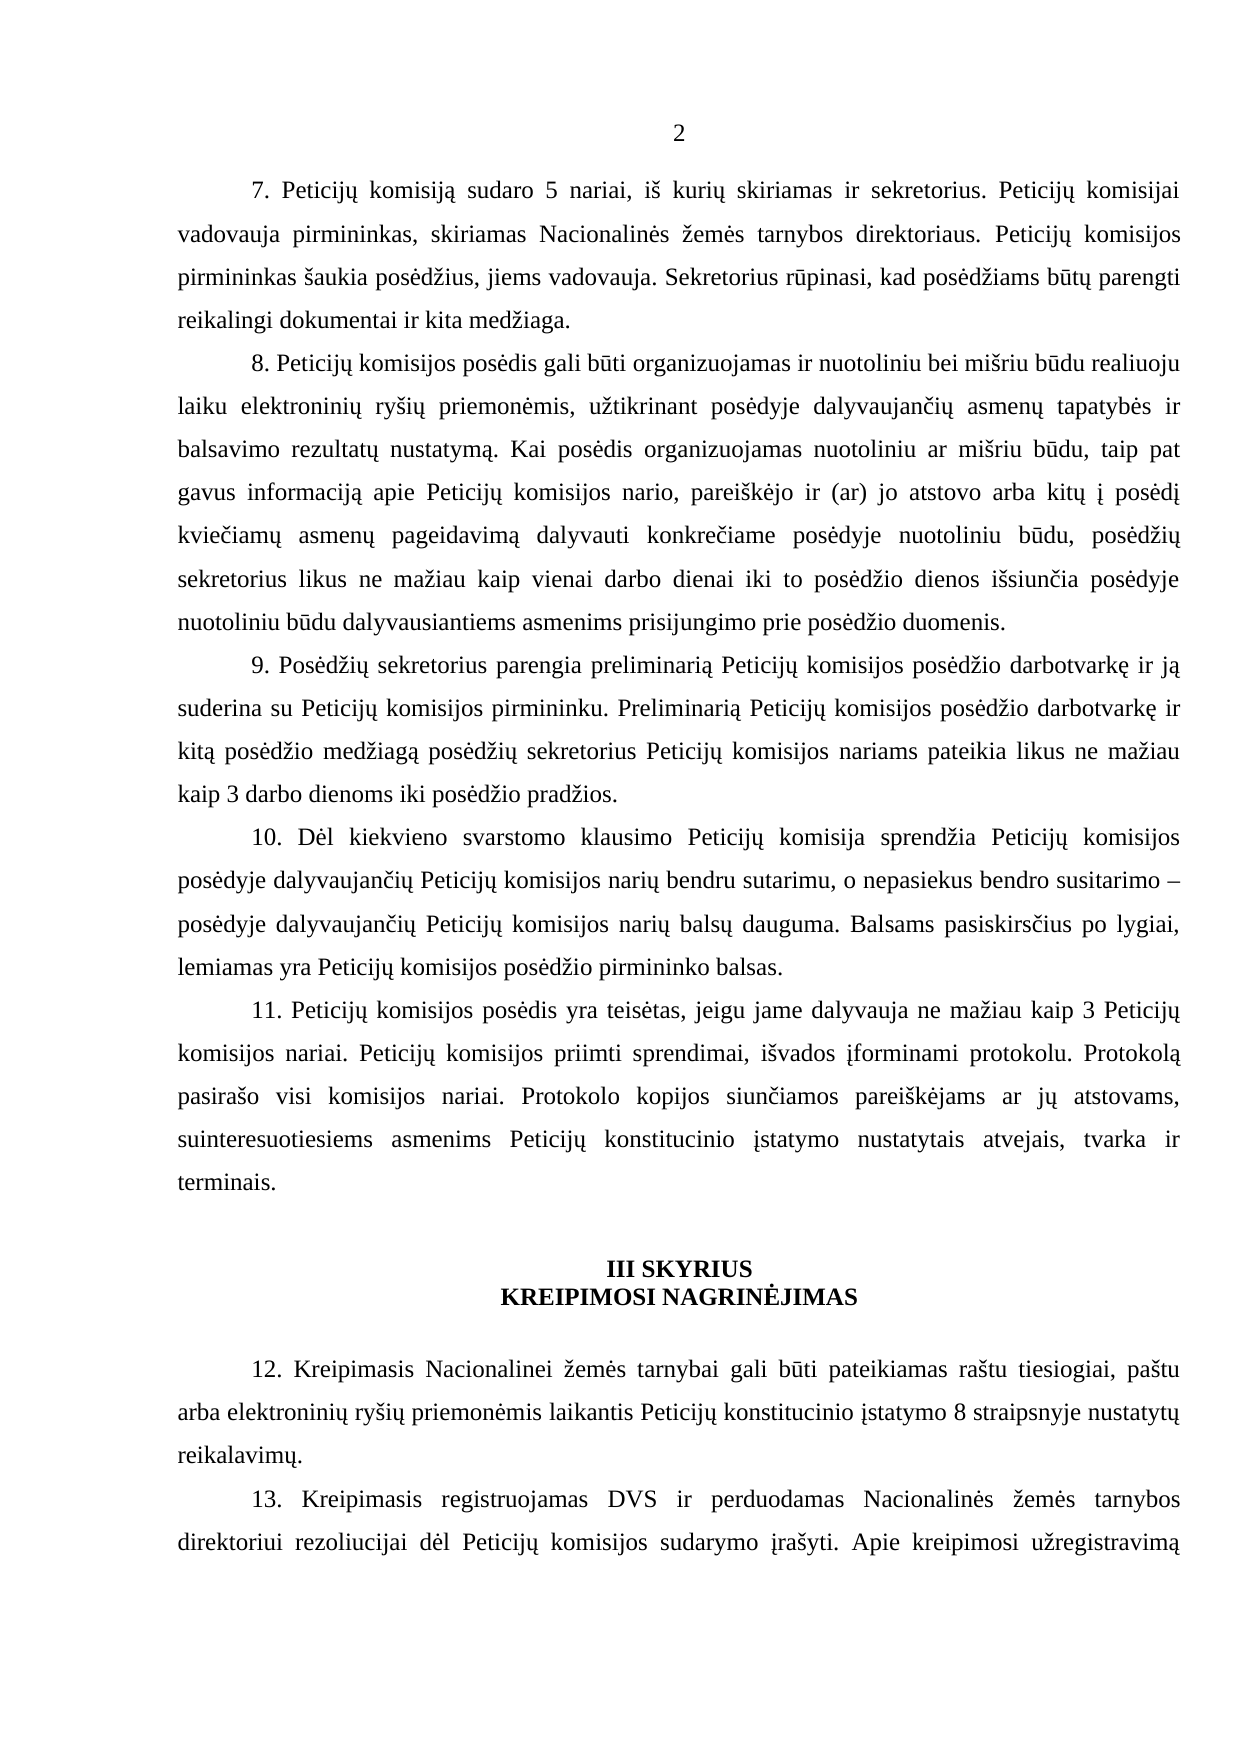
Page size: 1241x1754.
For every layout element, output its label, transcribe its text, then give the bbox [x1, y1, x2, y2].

text 11. Peticijų komisijos posėdis yra teisėtas, jeigu jame dalyvauja ne mažiau kaip 3 Peticijų komisijos nariai. Peticijų komisijos priimti sprendimai, išvados įforminami protokolu. Protokolą pasirašo visi komisijos nariai. Protokolo kopijos siunčiamos pareiškėjams ar jų atstovams, suinteresuotiesiems asmenims Peticijų konstitucinio įstatymo nustatytais atvejais, tvarka ir terminais. [177, 995, 1181, 1196]
text 7. Peticijų komisiją sudaro 5 nariai, iš kurių skiriamas ir sekretorius. Peticijų komisijai vadovauja pirmininkas, skiriamas Nacionalinės žemės tarnybos direktoriaus. Peticijų komisijos pirmininkas šaukia posėdžius, jiems vadovauja. Sekretorius rūpinasi, kad posėdžiams būtų parengti reikalingi dokumentai ir kita medžiaga. [177, 176, 1181, 334]
text 10. Dėl kiekvieno svarstomo klausimo Peticijų komisija sprendžia Peticijų komisijos posėdyje dalyvaujančių Peticijų komisijos narių bendru sutarimu, o nepasiekus bendro susitarimo – posėdyje dalyvaujančių Peticijų komisijos narių balsų dauguma. Balsams pasiskirsčius po lygiai, lemiamas yra Peticijų komisijos posėdžio pirmininko balsas. [177, 822, 1181, 981]
text 12. Kreipimasis Nacionalinei žemės tarnybai gali būti pateikiamas raštu tiesiogiai, paštu arba elektroninių ryšių priemonėmis laikantis Peticijų konstitucinio įstatymo 8 straipsnyje nustatytų reikalavimų. [177, 1354, 1181, 1469]
text KREIPIMOSI NAGRINĖJIMAS [177, 1282, 1181, 1311]
text 8. Peticijų komisijos posėdis gali būti organizuojamas ir nuotoliniu bei mišriu būdu realiuoju laiku elektroninių ryšių priemonėmis, užtikrinant posėdyje dalyvaujančių asmenų tapatybės ir balsavimo rezultatų nustatymą. Kai posėdis organizuojamas nuotoliniu ar mišriu būdu, taip pat gavus informaciją apie Peticijų komisijos nario, pareiškėjo ir (ar) jo atstovo arba kitų į posėdį kviečiamų asmenų pageidavimą dalyvauti konkrečiame posėdyje nuotoliniu būdu, posėdžių sekretorius likus ne mažiau kaip vienai darbo dienai iki to posėdžio dienos išsiunčia posėdyje nuotoliniu būdu dalyvausiantiems asmenims prisijungimo prie posėdžio duomenis. [177, 348, 1181, 636]
text III SKYRIUS [177, 1254, 1181, 1282]
text 13. Kreipimasis registruojamas DVS ir perduodamas Nacionalinės žemės tarnybos direktoriui rezoliucijai dėl Peticijų komisijos sudarymo įrašyti. Apie kreipimosi užregistravimą [177, 1484, 1181, 1556]
text 9. Posėdžių sekretorius parengia preliminarią Peticijų komisijos posėdžio darbotvarkę ir ją suderina su Peticijų komisijos pirmininku. Preliminarią Peticijų komisijos posėdžio darbotvarkę ir kitą posėdžio medžiagą posėdžių sekretorius Peticijų komisijos nariams pateikia likus ne mažiau kaip 3 darbo dienoms iki posėdžio pradžios. [177, 650, 1181, 808]
